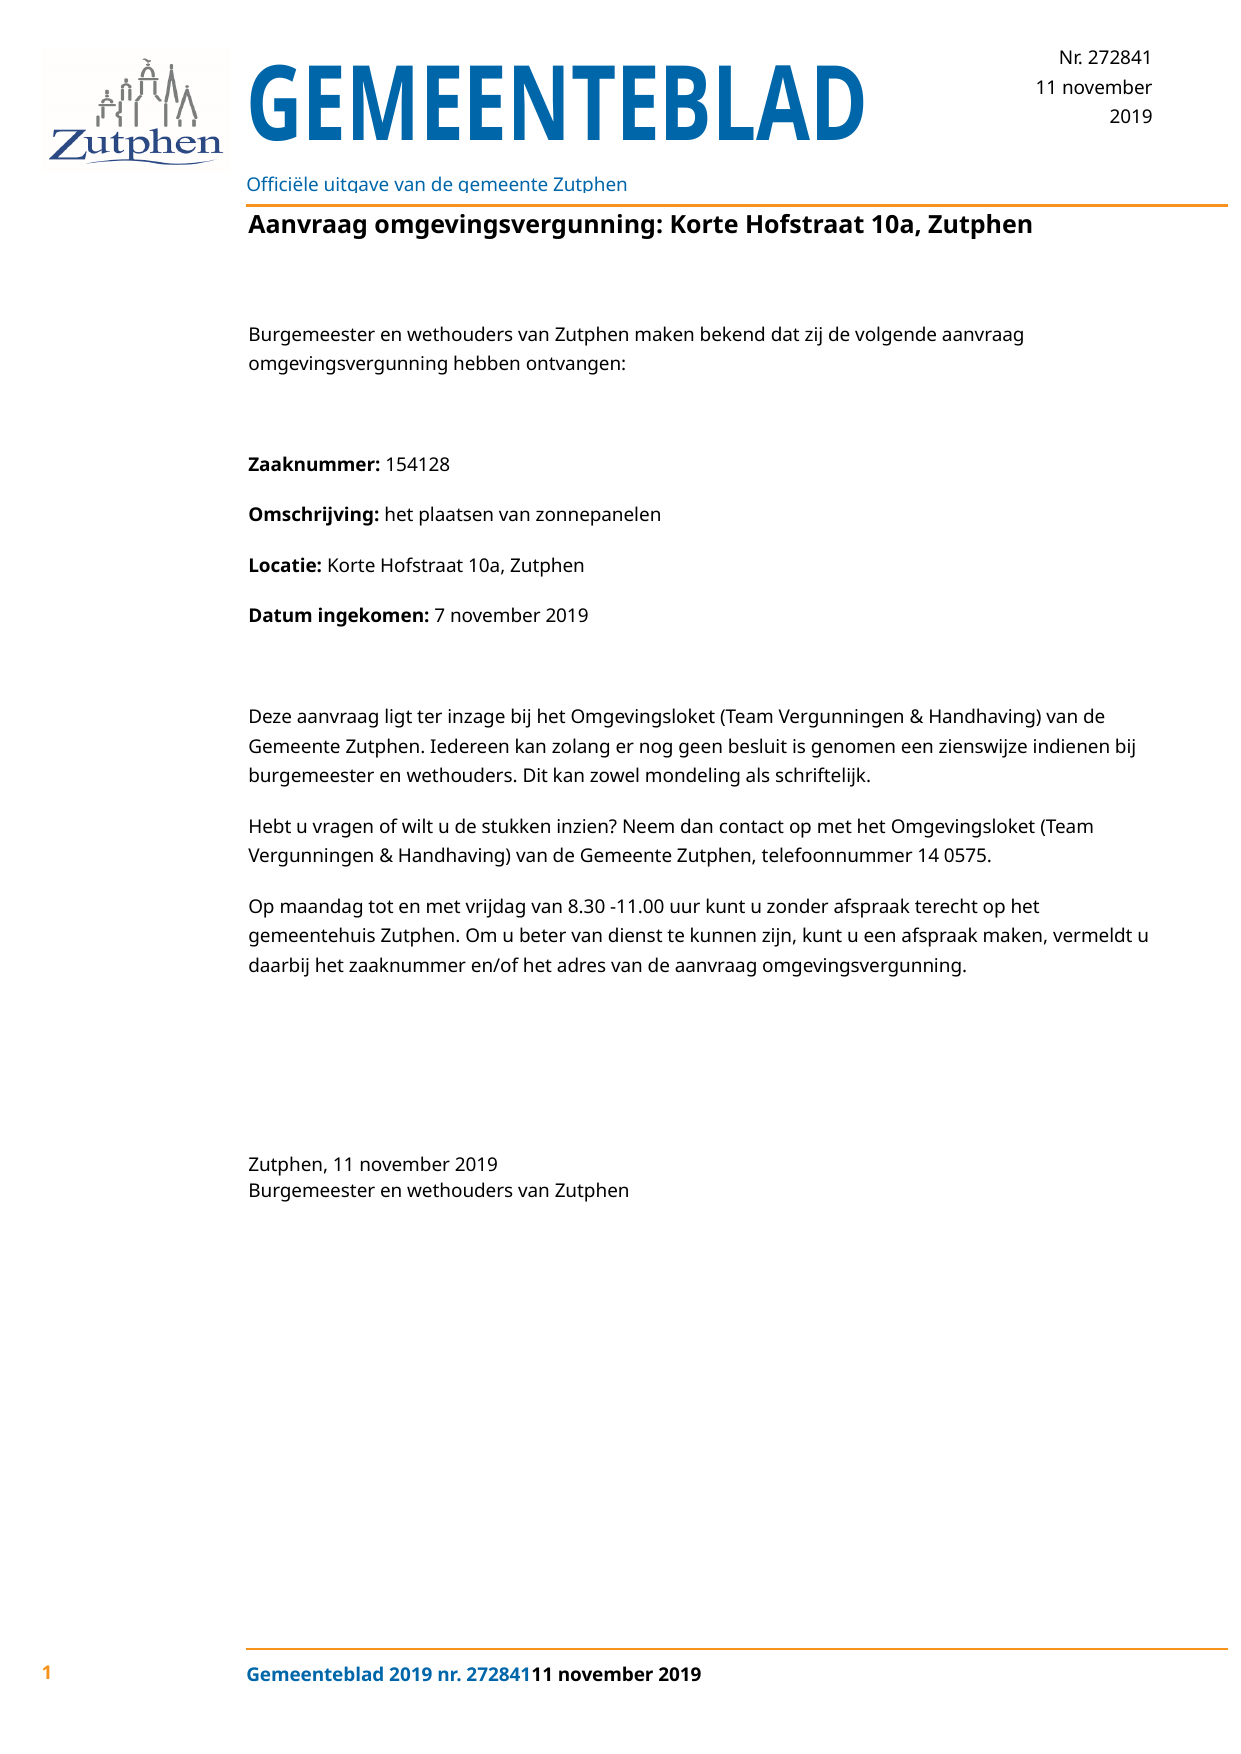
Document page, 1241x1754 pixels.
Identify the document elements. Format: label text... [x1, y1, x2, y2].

text Deze aanvraag ligt ter inzage bij het Omgevingsloket (Team Vergunningen & Handhaving) van de Gemeente Zutphen. Iedereen kan zolang er nog geen besluit is genomen een zienswijze indienen bij burgemeester en wethouders. Dit kan zowel mondeling als schriftelijk. [248, 703, 1152, 788]
text Burgemeester en wethouders van Zutphen [248, 1177, 1152, 1202]
text Zutphen, 11 november 2019 [248, 1151, 1152, 1177]
text Op maandag tot en met vrijdag van 8.30 -11.00 uur kunt u zonder afspraak terecht op het gemeentehuis Zutphen. Om u beter van dienst te kunnen zijn, kunt u een afspraak maken, vermeldt u daarbij het zaaknummer en/of het adres van de aanvraag omgevingsvergunning. [248, 893, 1152, 978]
text Datum ingekomen: 7 november 2019 [248, 602, 1152, 628]
text Burgemeester en wethouders van Zutphen maken bekend dat zij de volgende aanvraag omgevingsvergunning hebben ontvangen: [248, 321, 1152, 376]
text Aanvraag omgevingsvergunning: Korte Hofstraat 10a, Zutphen [248, 207, 1152, 241]
text Omschrijving: het plaatsen van zonnepanelen [248, 502, 1152, 527]
text Hebt u vragen of wilt u de stukken inzien? Neem dan contact op met het Omgevingsloket (Team Vergunningen & Handhaving) van de Gemeente Zutphen, telefoonnummer 14 0575. [248, 813, 1152, 868]
text Locatie: Korte Hofstraat 10a, Zutphen [248, 552, 1152, 578]
text Zaaknummer: 154128 [248, 451, 1152, 477]
picture [41, 47, 231, 172]
